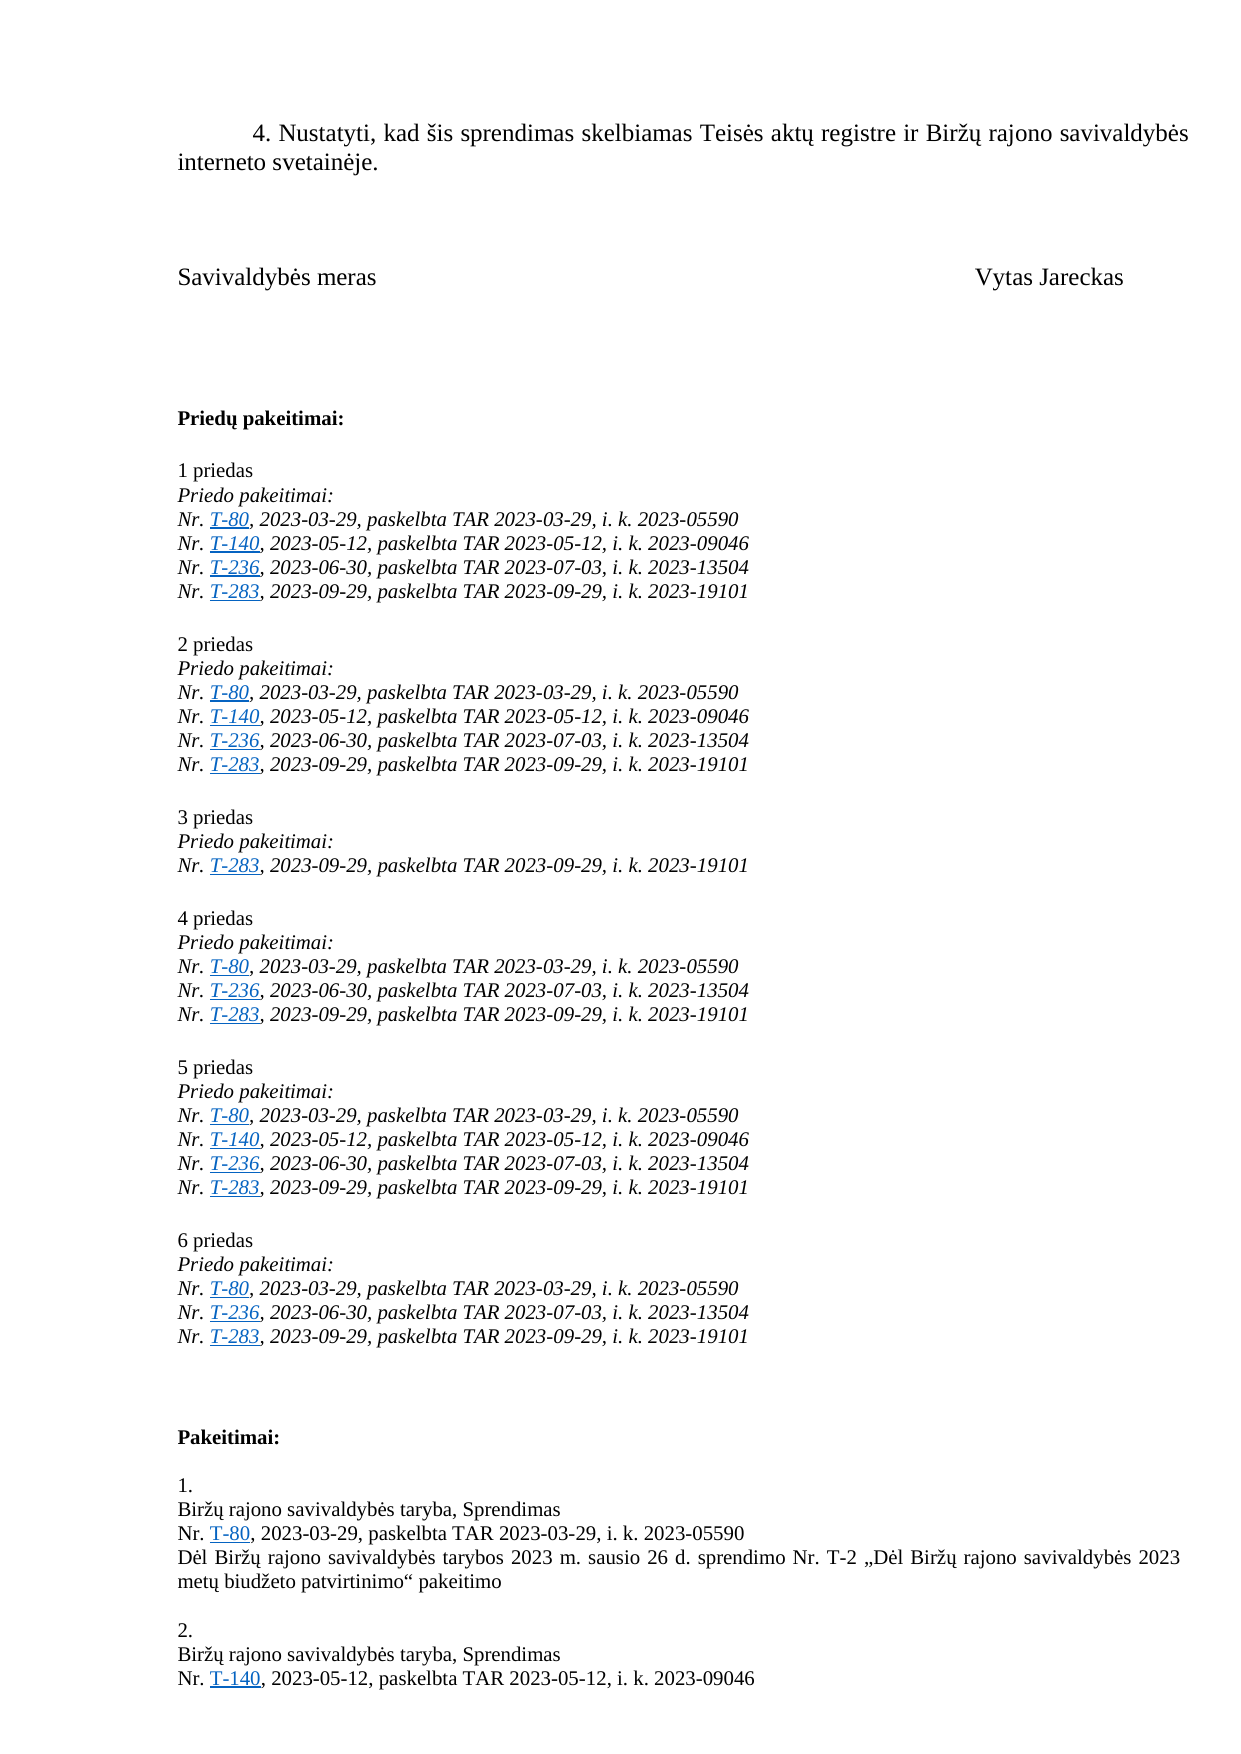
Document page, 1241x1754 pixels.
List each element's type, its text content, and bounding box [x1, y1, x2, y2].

text Nr. T-140, 2023-05-12, paskelbta TAR 2023-05-12, i. k. 2023-09046 [177, 704, 1181, 728]
text Priedo pakeitimai: [177, 1252, 1181, 1276]
text Nr. T-236, 2023-06-30, paskelbta TAR 2023-07-03, i. k. 2023-13504 [177, 1151, 1181, 1175]
text Nr. T-80, 2023-03-29, paskelbta TAR 2023-03-29, i. k. 2023-05590 [177, 680, 1181, 704]
text 2. [177, 1617, 1181, 1642]
text 1 priedas [177, 458, 1181, 482]
text Savivaldybės meras Vytas Jareckas [177, 262, 1181, 291]
text 1. [177, 1473, 1181, 1497]
text Nr. T-140, 2023-05-12, paskelbta TAR 2023-05-12, i. k. 2023-09046 [177, 531, 1181, 555]
text 6 priedas [177, 1228, 1181, 1252]
text Nr. T-80, 2023-03-29, paskelbta TAR 2023-03-29, i. k. 2023-05590 [177, 954, 1181, 978]
text 4 priedas [177, 906, 1181, 930]
text Biržų rajono savivaldybės taryba, Sprendimas [177, 1497, 1181, 1521]
text Priedo pakeitimai: [177, 482, 1181, 507]
text Priedo pakeitimai: [177, 1079, 1181, 1103]
text Biržų rajono savivaldybės taryba, Sprendimas [177, 1642, 1181, 1666]
text Nr. T-80, 2023-03-29, paskelbta TAR 2023-03-29, i. k. 2023-05590 [177, 1521, 1181, 1545]
text Nr. T-283, 2023-09-29, paskelbta TAR 2023-09-29, i. k. 2023-19101 [177, 752, 1181, 776]
text Nr. T-140, 2023-05-12, paskelbta TAR 2023-05-12, i. k. 2023-09046 [177, 1127, 1181, 1151]
text Priedo pakeitimai: [177, 930, 1181, 954]
text Nr. T-236, 2023-06-30, paskelbta TAR 2023-07-03, i. k. 2023-13504 [177, 1300, 1181, 1324]
text Nr. T-236, 2023-06-30, paskelbta TAR 2023-07-03, i. k. 2023-13504 [177, 728, 1181, 752]
text Nr. T-283, 2023-09-29, paskelbta TAR 2023-09-29, i. k. 2023-19101 [177, 1324, 1181, 1348]
text 2 priedas [177, 632, 1181, 656]
text 5 priedas [177, 1055, 1181, 1079]
text Nr. T-283, 2023-09-29, paskelbta TAR 2023-09-29, i. k. 2023-19101 [177, 1175, 1181, 1199]
text Nr. T-283, 2023-09-29, paskelbta TAR 2023-09-29, i. k. 2023-19101 [177, 579, 1181, 603]
text Priedo pakeitimai: [177, 656, 1181, 680]
text Dėl Biržų rajono savivaldybės tarybos 2023 m. sausio 26 d. sprendimo Nr. T-2 „Dėl Biržų rajono savivaldybės 2023 metų biudžeto patvirtinimo“ pakeitimo [177, 1545, 1181, 1593]
text Nr. T-236, 2023-06-30, paskelbta TAR 2023-07-03, i. k. 2023-13504 [177, 978, 1181, 1002]
text Nr. T-80, 2023-03-29, paskelbta TAR 2023-03-29, i. k. 2023-05590 [177, 1276, 1181, 1300]
text Priedo pakeitimai: [177, 829, 1181, 853]
text Nr. T-236, 2023-06-30, paskelbta TAR 2023-07-03, i. k. 2023-13504 [177, 555, 1181, 579]
text Nr. T-80, 2023-03-29, paskelbta TAR 2023-03-29, i. k. 2023-05590 [177, 507, 1181, 531]
text Nr. T-140, 2023-05-12, paskelbta TAR 2023-05-12, i. k. 2023-09046 [177, 1666, 1181, 1690]
text Nr. T-283, 2023-09-29, paskelbta TAR 2023-09-29, i. k. 2023-19101 [177, 1002, 1181, 1026]
text 4. Nustatyti, kad šis sprendimas skelbiamas Teisės aktų registre ir Biržų rajono savivaldybės interneto svetainėje. [177, 118, 1190, 176]
text Nr. T-283, 2023-09-29, paskelbta TAR 2023-09-29, i. k. 2023-19101 [177, 853, 1181, 877]
text Nr. T-80, 2023-03-29, paskelbta TAR 2023-03-29, i. k. 2023-05590 [177, 1103, 1181, 1127]
text Pakeitimai: [177, 1425, 1181, 1449]
text Priedų pakeitimai: [177, 406, 1181, 430]
text 3 priedas [177, 805, 1181, 829]
